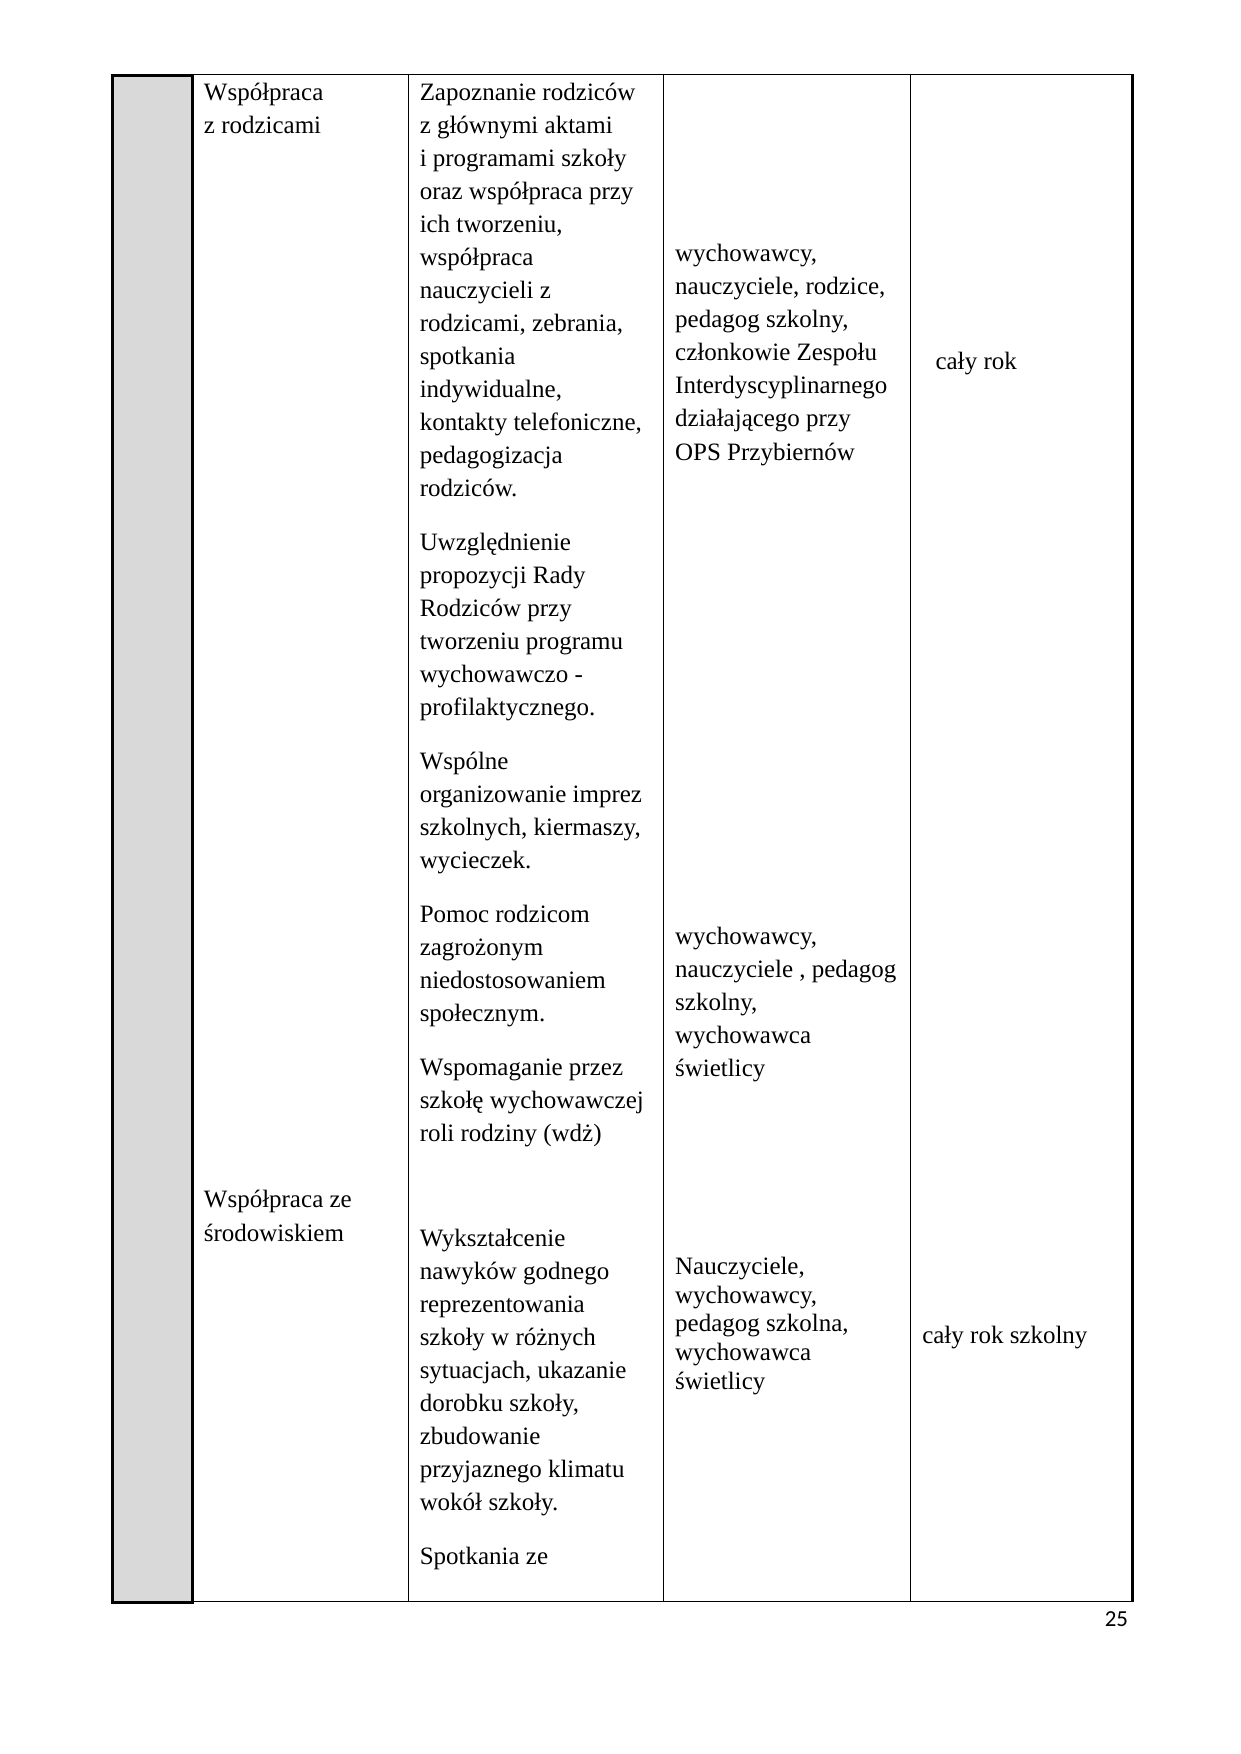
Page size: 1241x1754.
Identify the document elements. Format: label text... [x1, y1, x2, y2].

table_cell [114, 77, 191, 1601]
table_cell Współpraca z rodzicami Współpraca ze środowiskiem [194, 75, 408, 1601]
table_cell wychowawcy, nauczyciele, rodzice, pedagog szkolny, członkowie Zespołu Interdyscyplinarnego działającego przy OPS Przybiernów wychowawcy, nauczyciele , pedagog szkolny, wychowawca świetlicy Nauczyciele, wychowawcy, pedagog szkolna, wychowawca świetlicy [664, 75, 910, 1601]
table_cell cały rok cały rok szkolny [911, 75, 1131, 1601]
table_cell Zapoznanie rodziców z głównymi aktami i programami szkoły oraz współpraca przy ich tworzeniu, współpraca nauczycieli z rodzicami, zebrania, spotkania indywidualne, kontakty telefoniczne, pedagogizacja rodziców. Uwzględnienie propozycji Rady Rodziców przy tworzeniu programu wychowawczo - profilaktycznego. Wspólne organizowanie imprez szkolnych, kiermaszy, wycieczek. Pomoc rodzicom zagrożonym niedostosowaniem społecznym. Wspomaganie przez szkołę wychowawczej roli rodziny (wdż) Wykształcenie nawyków godnego reprezentowania szkoły w różnych sytuacjach, ukazanie dorobku szkoły, zbudowanie przyjaznego klimatu wokół szkoły. Spotkania ze [409, 75, 663, 1601]
